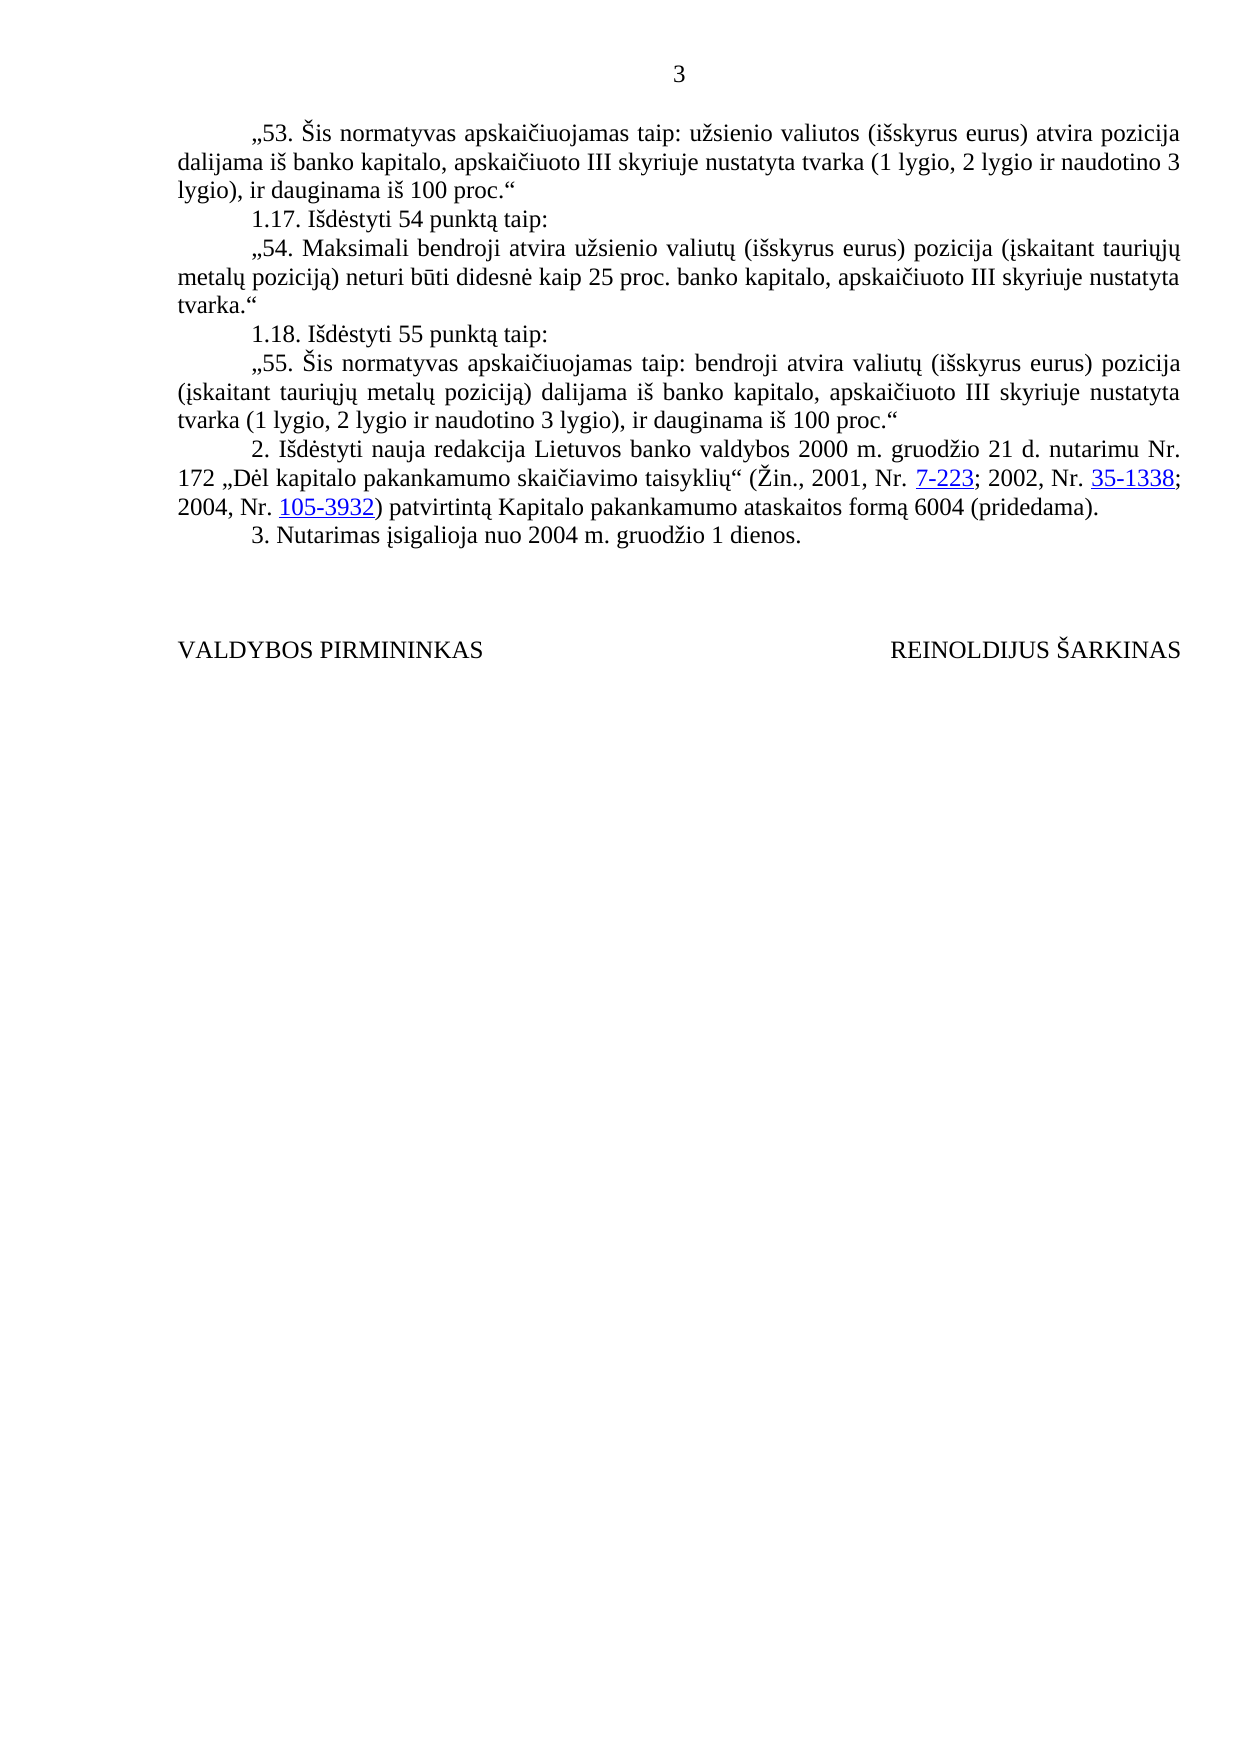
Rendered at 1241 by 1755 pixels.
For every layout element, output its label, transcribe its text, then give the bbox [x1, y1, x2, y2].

text 3. Nutarimas įsigalioja nuo 2004 m. gruodžio 1 dienos. [177, 521, 1181, 549]
text „54. Maksimali bendroji atvira užsienio valiutų (išskyrus eurus) pozicija (įskaitant tauriųjų metalų poziciją) neturi būti didesnė kaip 25 proc. banko kapitalo, apskaičiuoto III skyriuje nustatyta tvarka.“ [177, 233, 1181, 319]
text „53. Šis normatyvas apskaičiuojamas taip: užsienio valiutos (išskyrus eurus) atvira pozicija dalijama iš banko kapitalo, apskaičiuoto III skyriuje nustatyta tvarka (1 lygio, 2 lygio ir naudotino 3 lygio), ir dauginama iš 100 proc.“ [177, 118, 1181, 204]
text „55. Šis normatyvas apskaičiuojamas taip: bendroji atvira valiutų (išskyrus eurus) pozicija (įskaitant tauriųjų metalų poziciją) dalijama iš banko kapitalo, apskaičiuoto III skyriuje nustatyta tvarka (1 lygio, 2 lygio ir naudotino 3 lygio), ir dauginama iš 100 proc.“ [177, 348, 1181, 434]
text 1.17. Išdėstyti 54 punktą taip: [177, 204, 1181, 233]
text VALDYBOS PIRMININKAS REINOLDIJUS ŠARKINAS [177, 636, 1181, 664]
text 1.18. Išdėstyti 55 punktą taip: [177, 319, 1181, 348]
text 2. Išdėstyti nauja redakcija Lietuvos banko valdybos 2000 m. gruodžio 21 d. nutarimu Nr. 172 „Dėl kapitalo pakankamumo skaičiavimo taisyklių“ (Žin., 2001, Nr. 7-223; 2002, Nr. 35-1338; 2004, Nr. 105-3932) patvirtintą Kapitalo pakankamumo ataskaitos formą 6004 (pridedama). [177, 434, 1181, 521]
